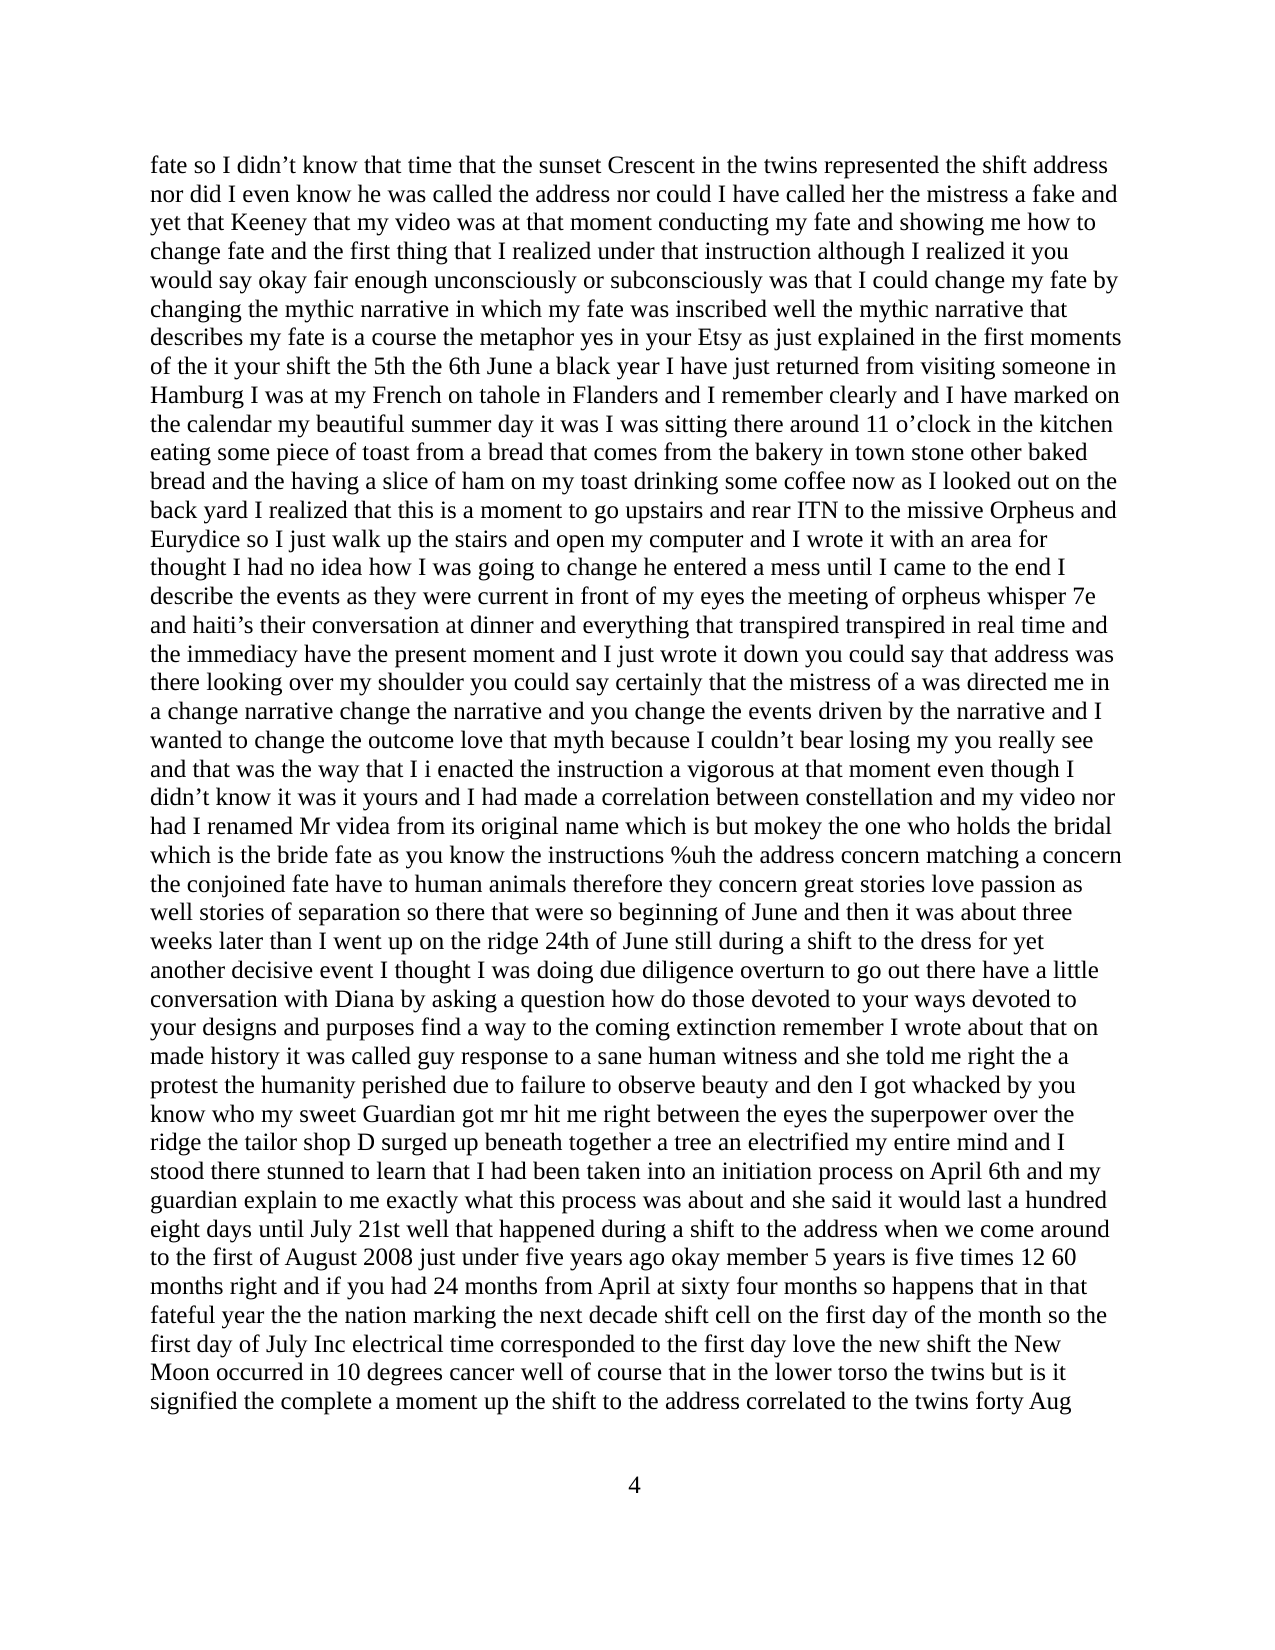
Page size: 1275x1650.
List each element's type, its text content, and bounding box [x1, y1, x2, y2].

text fate so I didn’t know that time that the sunset Crescent in the twins represented the shift address nor did I even know he was called the address nor could I have called her the mistress a fake and yet that Keeney that my video was at that moment conducting my fate and showing me how to change fate and the first thing that I realized under that instruction although I realized it you would say okay fair enough unconsciously or subconsciously was that I could change my fate by changing the mythic narrative in which my fate was inscribed well the mythic narrative that describes my fate is a course the metaphor yes in your Etsy as just explained in the first moments of the it your shift the 5th the 6th June a black year I have just returned from visiting someone in Hamburg I was at my French on tahole in Flanders and I remember clearly and I have marked on the calendar my beautiful summer day it was I was sitting there around 11 o’clock in the kitchen eating some piece of toast from a bread that comes from the bakery in town stone other baked bread and the having a slice of ham on my toast drinking some coffee now as I looked out on the back yard I realized that this is a moment to go upstairs and rear ITN to the missive Orpheus and Eurydice so I just walk up the stairs and open my computer and I wrote it with an area for thought I had no idea how I was going to change he entered a mess until I came to the end I describe the events as they were current in front of my eyes the meeting of orpheus whisper 7e and haiti’s their conversation at dinner and everything that transpired transpired in real time and the immediacy have the present moment and I just wrote it down you could say that address was there looking over my shoulder you could say certainly that the mistress of a was directed me in a change narrative change the narrative and you change the events driven by the narrative and I wanted to change the outcome love that myth because I couldn’t bear losing my you really see and that was the way that I i enacted the instruction a vigorous at that moment even though I didn’t know it was it yours and I had made a correlation between constellation and my video nor had I renamed Mr videa from its original name which is but mokey the one who holds the bridal which is the bride fate as you know the instructions %uh the address concern matching a concern the conjoined fate have to human animals therefore they concern great stories love passion as well stories of separation so there that were so beginning of June and then it was about three weeks later than I went up on the ridge 24th of June still during a shift to the dress for yet another decisive event I thought I was doing due diligence overturn to go out there have a little conversation with Diana by asking a question how do those devoted to your ways devoted to your designs and purposes find a way to the coming extinction remember I wrote about that on made history it was called guy response to a sane human witness and she told me right the a protest the humanity perished due to failure to observe beauty and den I got whacked by you know who my sweet Guardian got mr hit me right between the eyes the superpower over the ridge the tailor shop D surged up beneath together a tree an electrified my entire mind and I stood there stunned to learn that I had been taken into an initiation process on April 6th and my guardian explain to me exactly what this process was about and she said it would last a hundred eight days until July 21st well that happened during a shift to the address when we come around to the first of August 2008 just under five years ago okay member 5 years is five times 12 60 months right and if you had 24 months from April at sixty four months so happens that in that fateful year the the nation marking the next decade shift cell on the first day of the month so the first day of July Inc electrical time corresponded to the first day love the new shift the New Moon occurred in 10 degrees cancer well of course that in the lower torso the twins but is it signified the complete a moment up the shift to the address correlated to the twins forty Aug [150, 150, 1125, 1415]
